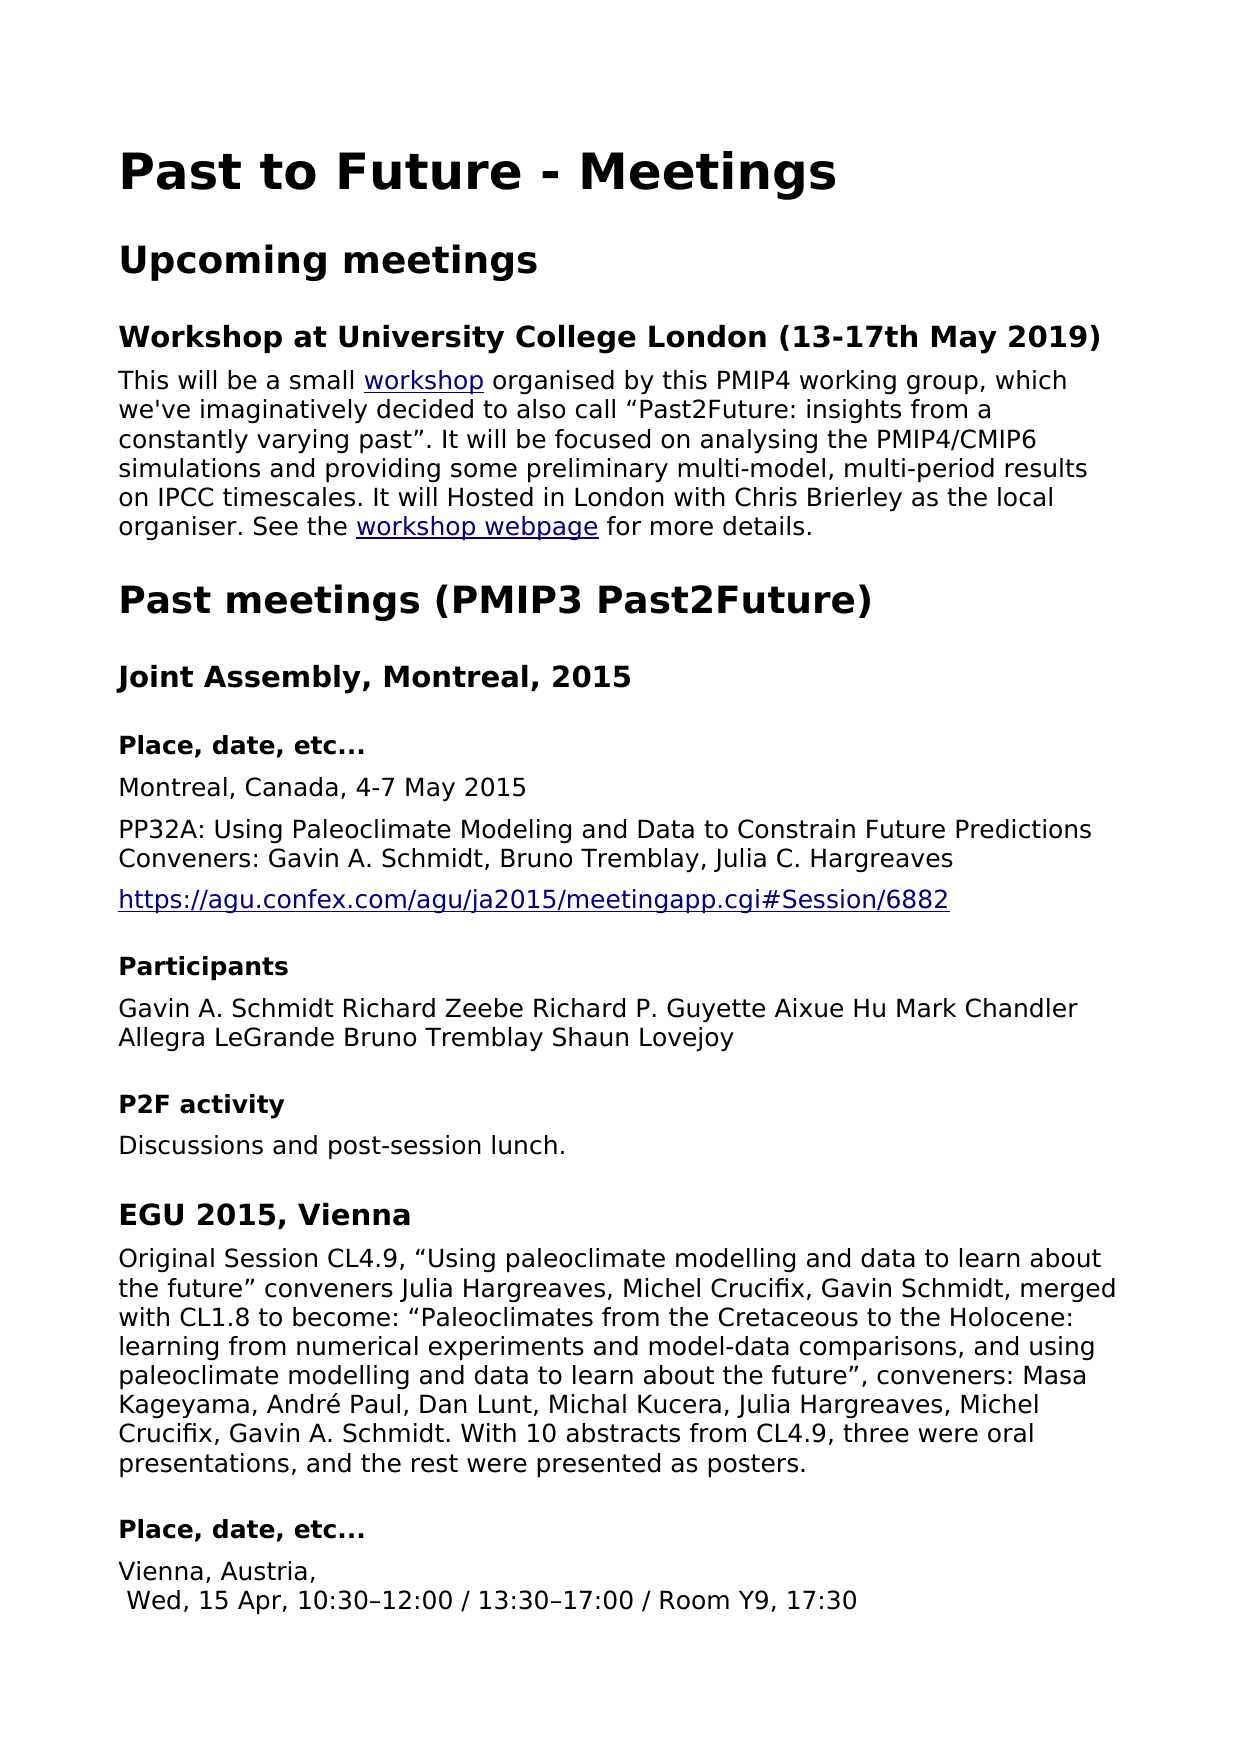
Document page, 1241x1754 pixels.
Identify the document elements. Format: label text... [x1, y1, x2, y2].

subtitle Past meetings (PMIP3 Past2Future) [118, 579, 1122, 623]
subtitle Upcoming meetings [118, 239, 1122, 282]
subtitle P2F activity [118, 1090, 1122, 1119]
text Montreal, Canada, 4-7 May 2015 [118, 773, 1122, 802]
subtitle Place, date, etc... [118, 1516, 1122, 1545]
text This will be a small workshop organised by this PMIP4 working group, which we've imaginatively decided to also call “Past2Future: insights from a constantly varying past”. It will be focused on analysing the PMIP4/CMIP6 simulations and providing some preliminary multi-model, multi-period results on IPCC timescales. It will Hosted in London with Chris Brierley as the local organiser. See the workshop webpage for more details. [118, 366, 1122, 541]
text https://agu.confex.com/agu/ja2015/meetingapp.cgi#Session/6882 [118, 886, 1122, 915]
text Gavin A. Schmidt Richard Zeebe Richard P. Guyette Aixue Hu Mark Chandler Allegra LeGrande Bruno Tremblay Shaun Lovejoy [118, 994, 1122, 1052]
text PP32A: Using Paleoclimate Modeling and Data to Constrain Future Predictions Conveners: Gavin A. Schmidt, Bruno Tremblay, Julia C. Hargreaves [118, 815, 1122, 873]
subtitle Past to Future - Meetings [118, 143, 1122, 201]
subtitle Joint Assembly, Montreal, 2015 [118, 660, 1122, 694]
subtitle Workshop at University College London (13-17th May 2019) [118, 320, 1122, 354]
text Discussions and post-session lunch. [118, 1132, 1122, 1161]
subtitle EGU 2015, Vienna [118, 1198, 1122, 1232]
text Vienna, Austria, Wed, 15 Apr, 10:30–12:00 / 13:30–17:00 / Room Y9, 17:30 [118, 1557, 1122, 1616]
subtitle Participants [118, 952, 1122, 982]
text Original Session CL4.9, “Using paleoclimate modelling and data to learn about the future” conveners Julia Hargreaves, Michel Crucifix, Gavin Schmidt, merged with CL1.8 to become: “Paleoclimates from the Cretaceous to the Holocene: learning from numerical experiments and model-data comparisons, and using paleoclimate modelling and data to learn about the future”, conveners: Masa Kageyama, André Paul, Dan Lunt, Michal Kucera, Julia Hargreaves, Michel Crucifix, Gavin A. Schmidt. With 10 abstracts from CL4.9, three were oral presentations, and the rest were presented as posters. [118, 1245, 1122, 1478]
subtitle Place, date, etc... [118, 732, 1122, 761]
